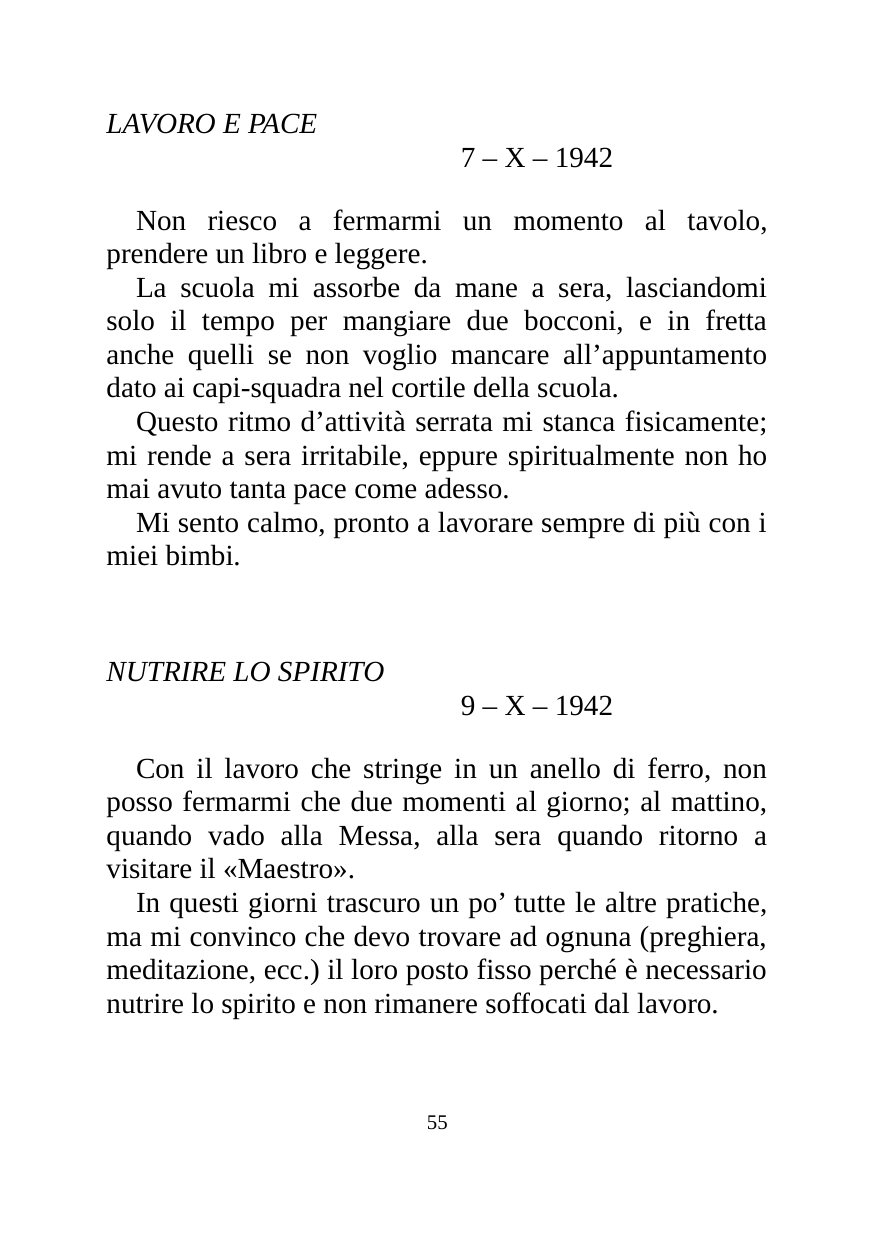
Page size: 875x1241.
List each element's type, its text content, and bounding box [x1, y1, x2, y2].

subtitle LAVORO E PACE 7 – X – 1942 [106, 106, 768, 173]
text In questi giorni trascuro un po’ tutte le altre pratiche, ma mi convinco che devo trovare ad ognuna (preghiera, meditazione, ecc.) il loro posto fisso perché è necessario nutrire lo spirito e non rimanere soffocati dal lavoro. [106, 885, 768, 1019]
subtitle NUTRIRE LO SPIRITO 9 – X – 1942 [106, 654, 768, 722]
text La scuola mi assorbe da mane a sera, lasciandomi solo il tempo per mangiare due bocconi, e in fretta anche quelli se non voglio mancare all’appuntamento dato ai capi-squadra nel cortile della scuola. [106, 270, 768, 404]
text Non riesco a fermarmi un momento al tavolo, prendere un libro e leggere. [106, 203, 768, 270]
text Con il lavoro che stringe in un anello di ferro, non posso fermarmi che due momenti al giorno; al mattino, quando vado alla Messa, alla sera quando ritorno a visitare il «Maestro». [106, 751, 768, 885]
text Mi sento calmo, pronto a lavorare sempre di più con i miei bimbi. [106, 505, 768, 572]
text Questo ritmo d’attività serrata mi stanca fisicamente; mi rende a sera irritabile, eppure spiritualmente non ho mai avuto tanta pace come adesso. [106, 404, 768, 505]
